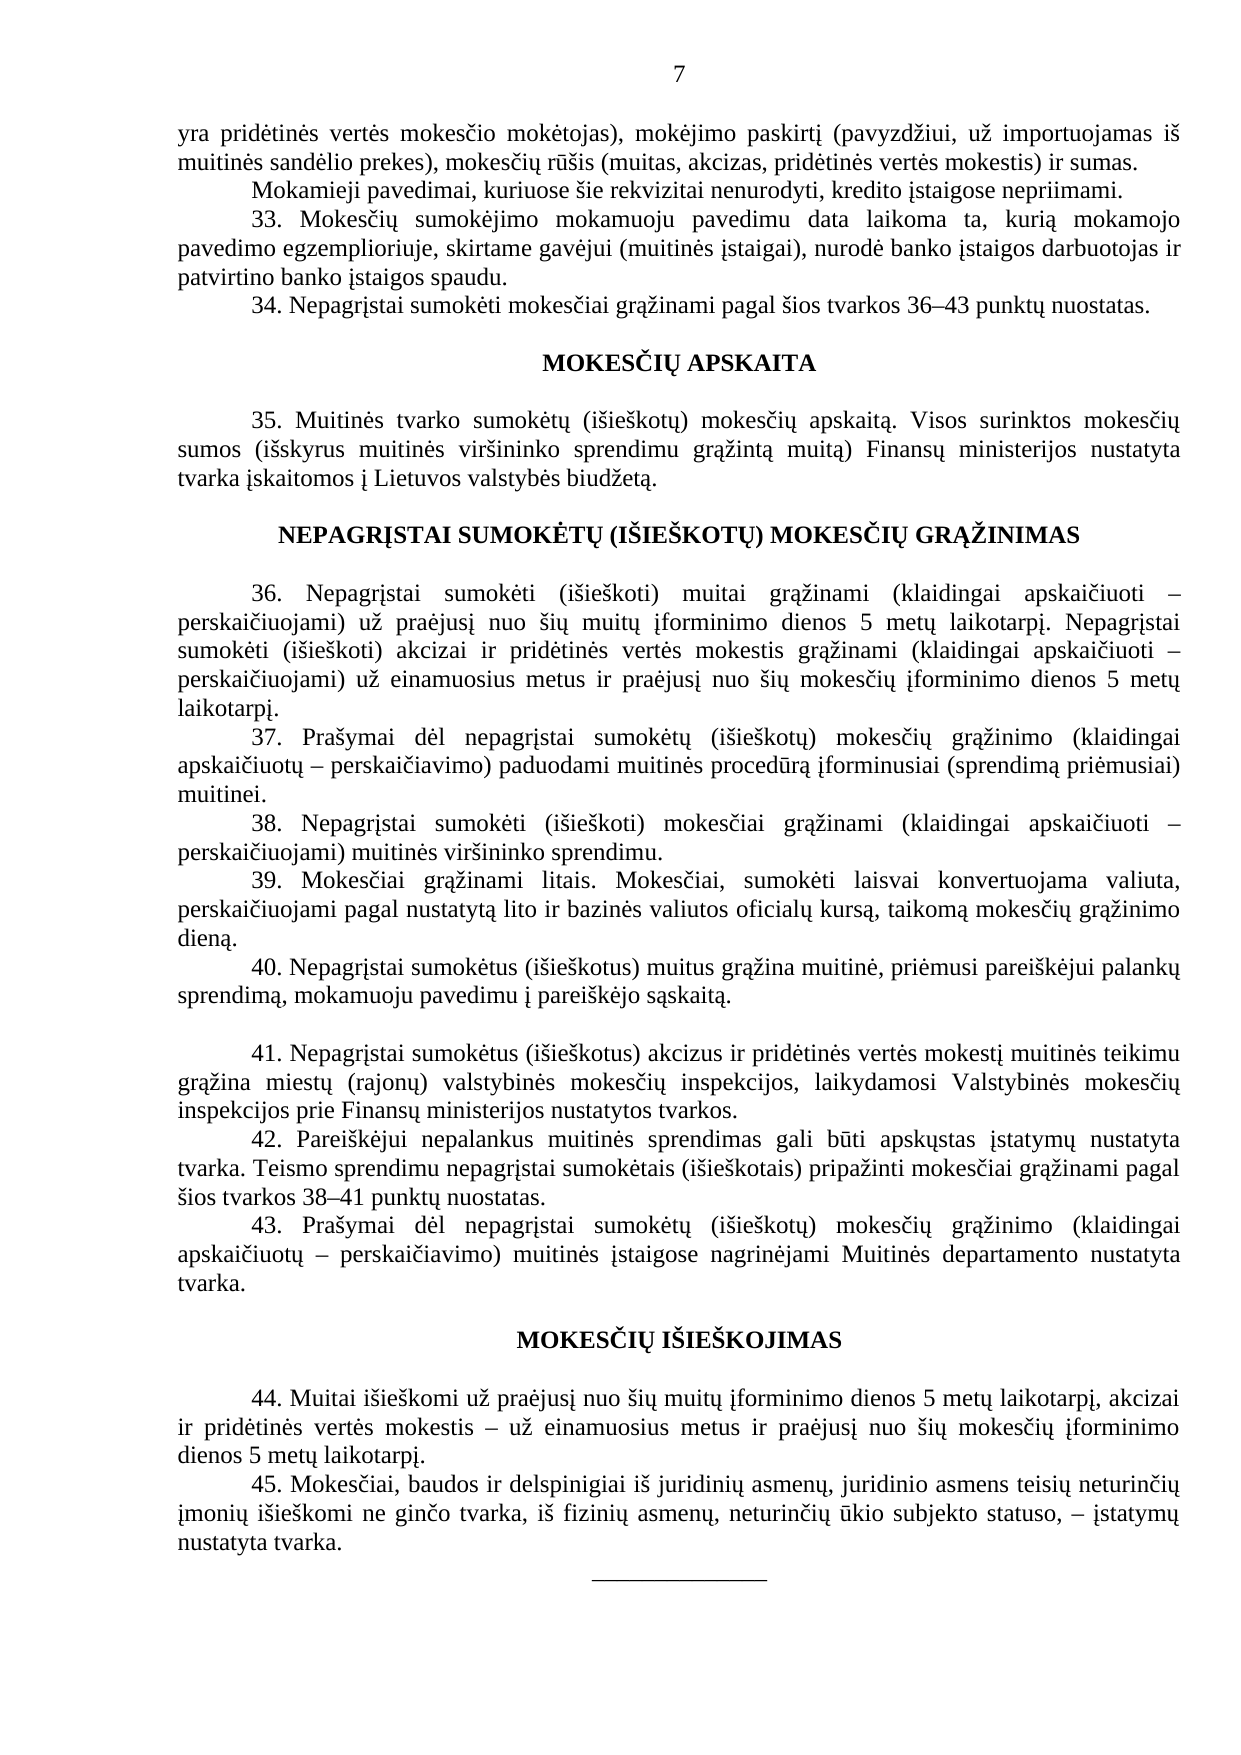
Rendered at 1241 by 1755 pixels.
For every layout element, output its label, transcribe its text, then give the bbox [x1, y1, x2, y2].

text Mokesčių išieškojimas [177, 1326, 1181, 1354]
text yra pridėtinės vertės mokesčio mokėtojas), mokėjimo paskirtį (pavyzdžiui, už importuojamas iš muitinės sandėlio prekes), mokesčių rūšis (muitas, akcizas, pridėtinės vertės mokestis) ir sumas. [177, 118, 1181, 176]
text 45. Mokesčiai, baudos ir delspinigiai iš juridinių asmenų, juridinio asmens teisių neturinčių įmonių išieškomi ne ginčo tvarka, iš fizinių asmenų, neturinčių ūkio subjekto statuso, – įstatymų nustatyta tvarka. [177, 1469, 1181, 1556]
text Mokesčių apskaita [177, 348, 1181, 377]
text 36. Nepagrįstai sumokėti (išieškoti) muitai grąžinami (klaidingai apskaičiuoti – perskaičiuojami) už praėjusį nuo šių muitų įforminimo dienos 5 metų laikotarpį. Nepagrįstai sumokėti (išieškoti) akcizai ir pridėtinės vertės mokestis grąžinami (klaidingai apskaičiuoti – perskaičiuojami) už einamuosius metus ir praėjusį nuo šių mokesčių įforminimo dienos 5 metų laikotarpį. [177, 578, 1181, 722]
text 35. Muitinės tvarko sumokėtų (išieškotų) mokesčių apskaitą. Visos surinktos mokesčių sumos (išskyrus muitinės viršininko sprendimu grąžintą muitą) Finansų ministerijos nustatyta tvarka įskaitomos į Lietuvos valstybės biudžetą. [177, 406, 1181, 492]
text 42. Pareiškėjui nepalankus muitinės sprendimas gali būti apskųstas įstatymų nustatyta tvarka. Teismo sprendimu nepagrįstai sumokėtais (išieškotais) pripažinti mokesčiai grąžinami pagal šios tvarkos 38–41 punktų nuostatas. [177, 1124, 1181, 1211]
text 33. Mokesčių sumokėjimo mokamuoju pavedimu data laikoma ta, kurią mokamojo pavedimo egzemplioriuje, skirtame gavėjui (muitinės įstaigai), nurodė banko įstaigos darbuotojas ir patvirtino banko įstaigos spaudu. [177, 204, 1181, 291]
text 43. Prašymai dėl nepagrįstai sumokėtų (išieškotų) mokesčių grąžinimo (klaidingai apskaičiuotų – perskaičiavimo) muitinės įstaigose nagrinėjami Muitinės departamento nustatyta tvarka. [177, 1211, 1181, 1297]
text 38. Nepagrįstai sumokėti (išieškoti) mokesčiai grąžinami (klaidingai apskaičiuoti – perskaičiuojami) muitinės viršininko sprendimu. [177, 808, 1181, 866]
text Mokamieji pavedimai, kuriuose šie rekvizitai nenurodyti, kredito įstaigose nepriimami. [177, 176, 1181, 204]
text 34. Nepagrįstai sumokėti mokesčiai grąžinami pagal šios tvarkos 36–43 punktų nuostatas. [177, 291, 1181, 319]
text 44. Muitai išieškomi už praėjusį nuo šių muitų įforminimo dienos 5 metų laikotarpį, akcizai ir pridėtinės vertės mokestis – už einamuosius metus ir praėjusį nuo šių mokesčių įforminimo dienos 5 metų laikotarpį. [177, 1383, 1181, 1469]
text 37. Prašymai dėl nepagrįstai sumokėtų (išieškotų) mokesčių grąžinimo (klaidingai apskaičiuotų – perskaičiavimo) paduodami muitinės procedūrą įforminusiai (sprendimą priėmusiai) muitinei. [177, 722, 1181, 808]
text 40. Nepagrįstai sumokėtus (išieškotus) muitus grąžina muitinė, priėmusi pareiškėjui palankų sprendimą, mokamuoju pavedimu į pareiškėjo sąskaitą. [177, 952, 1181, 1009]
text 39. Mokesčiai grąžinami litais. Mokesčiai, sumokėti laisvai konvertuojama valiuta, perskaičiuojami pagal nustatytą lito ir bazinės valiutos oficialų kursą, taikomą mokesčių grąžinimo dieną. [177, 866, 1181, 952]
text 41. Nepagrįstai sumokėtus (išieškotus) akcizus ir pridėtinės vertės mokestį muitinės teikimu grąžina miestų (rajonų) valstybinės mokesčių inspekcijos, laikydamosi Valstybinės mokesčių inspekcijos prie Finansų ministerijos nustatytos tvarkos. [177, 1038, 1181, 1124]
text ______________ [177, 1556, 1181, 1584]
text NEPAGRĮSTAI SUMOKĖTŲ (IŠIEŠKOTŲ) MOKESČIŲ GRĄŽINIMAS [177, 521, 1181, 549]
